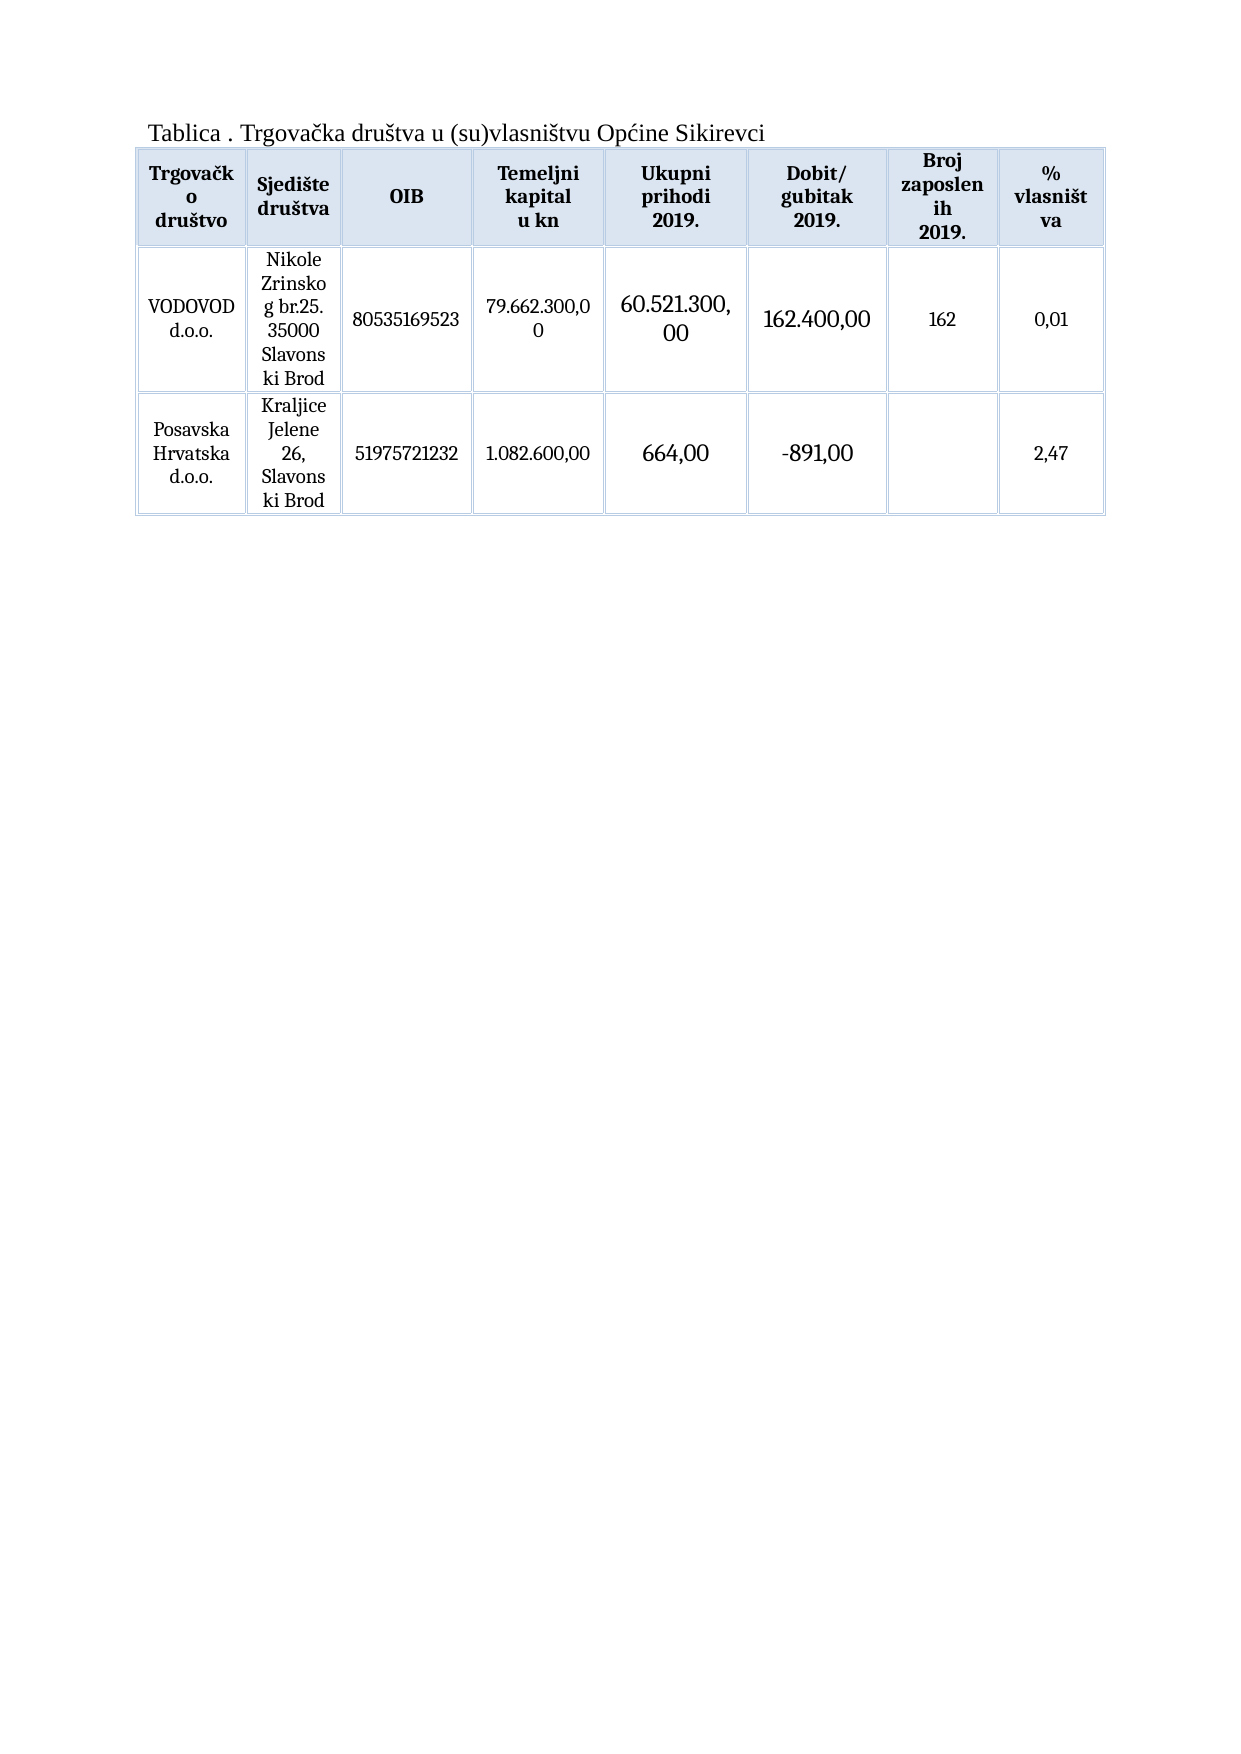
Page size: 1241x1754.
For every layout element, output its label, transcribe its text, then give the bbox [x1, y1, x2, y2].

table_header Trgovačko društvo [139, 150, 245, 245]
table_cell -891,00 [749, 394, 886, 513]
table_header Temeljni kapital u kn [474, 150, 603, 245]
table_cell 2,47 [1000, 394, 1103, 513]
table_header Ukupni prihodi 2019. [606, 150, 746, 245]
table_header OIB [343, 150, 471, 245]
table_cell 80535169523 [343, 248, 471, 391]
table_cell Kraljice Jelene 26, Slavonski Brod [248, 394, 340, 513]
table_cell 0,01 [1000, 248, 1103, 391]
table_cell 162 [889, 248, 997, 391]
table_header Dobit/gubitak 2019. [749, 150, 886, 245]
table_cell 162.400,00 [749, 248, 886, 391]
table_cell VODOVOD d.o.o. [139, 248, 245, 391]
table_cell 664,00 [606, 394, 746, 513]
table_cell 1.082.600,00 [474, 394, 603, 513]
table_cell 60.521.300,00 [606, 248, 746, 391]
table_header Sjedište društva [248, 150, 340, 245]
table_cell Posavska Hrvatska d.o.o. [139, 394, 245, 513]
table_cell 51975721232 [343, 394, 471, 513]
table_cell 79.662.300,00 [474, 248, 603, 391]
table_cell Nikole Zrinskog br.25. 35000 Slavonski Brod [248, 248, 340, 391]
text Tablica . Trgovačka društva u (su)vlasništvu Općine Sikirevci [148, 118, 1092, 147]
table_header Broj zaposlenih 2019. [889, 150, 997, 245]
table_header % vlasništva [1000, 150, 1103, 245]
table_cell [889, 394, 997, 513]
